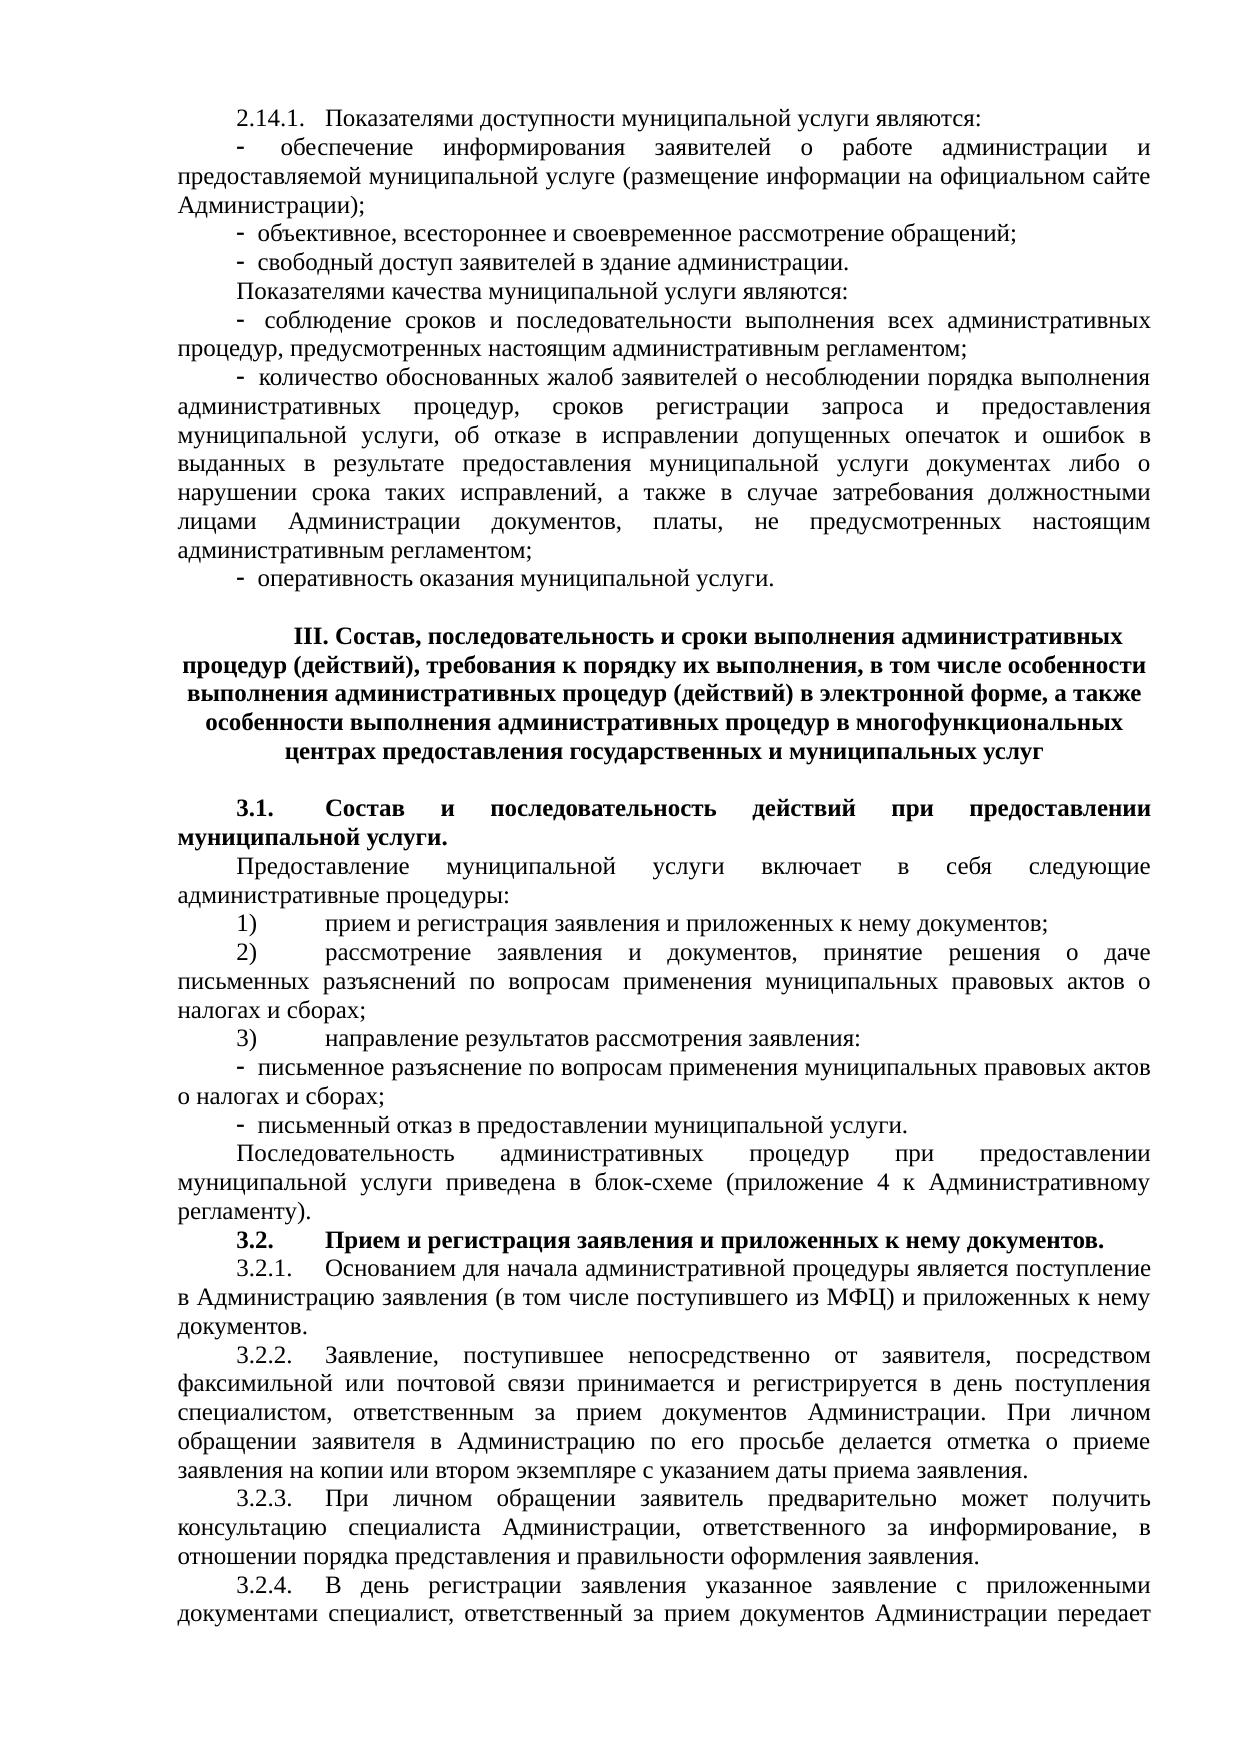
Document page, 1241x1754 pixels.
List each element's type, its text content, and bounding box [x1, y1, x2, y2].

list Заявление, поступившее непосредственно от заявителя, посредством факсимильной или почтовой связи принимается и регистрируется в день поступления специалистом, ответственным за прием документов Администрации. При личном обращении заявителя в Администрацию по его просьбе делается отметка о приеме заявления на копии или втором экземпляре с указанием даты приема заявления. [177, 1340, 1152, 1483]
list Основанием для начала административной процедуры является поступление в Администрацию заявления (в том числе поступившего из МФЦ) и приложенных к нему документов. [177, 1253, 1152, 1340]
list соблюдение сроков и последовательности выполнения всех административных процедур, предусмотренных настоящим административным регламентом; [177, 305, 1152, 362]
text Показателями качества муниципальной услуги являются: [177, 276, 1152, 305]
list объективное, всестороннее и своевременное рассмотрение обращений; [177, 218, 1152, 247]
list обеспечение информирования заявителей о работе администрации и предоставляемой муниципальной услуге (размещение информации на официальном сайте Администрации); [177, 132, 1152, 218]
list Показателями доступности муниципальной услуги являются: [177, 103, 1152, 132]
text Предоставление муниципальной услуги включает в себя следующие административные процедуры: [177, 851, 1152, 908]
list При личном обращении заявитель предварительно может получить консультацию специалиста Администрации, ответственного за информирование, в отношении порядка представления и правильности оформления заявления. [177, 1483, 1152, 1570]
list письменный отказ в предоставлении муниципальной услуги. [177, 1110, 1152, 1138]
list Состав и последовательность действий при предоставлении муниципальной услуги. [177, 793, 1152, 851]
list письменное разъяснение по вопросам применения муниципальных правовых актов о налогах и сборах; [177, 1052, 1152, 1110]
list оперативность оказания муниципальной услуги. [177, 563, 1152, 592]
list направление результатов рассмотрения заявления: [177, 1023, 1152, 1052]
list количество обоснованных жалоб заявителей о несоблюдении порядка выполнения административных процедур, сроков регистрации запроса и предоставления муниципальной услуги, об отказе в исправлении допущенных опечаток и ошибок в выданных в результате предоставления муниципальной услуги документах либо о нарушении срока таких исправлений, а также в случае затребования должностными лицами Администрации документов, платы, не предусмотренных настоящим административным регламентом; [177, 362, 1152, 563]
list прием и регистрация заявления и приложенных к нему документов; [177, 908, 1152, 937]
list Прием и регистрация заявления и приложенных к нему документов. [177, 1225, 1152, 1253]
text Последовательность административных процедур при предоставлении муниципальной услуги приведена в блок-схеме (приложение 4 к Административному регламенту). [177, 1138, 1152, 1225]
text III. Состав, последовательность и сроки выполнения административных процедур (действий), требования к порядку их выполнения, в том числе особенности выполнения административных процедур (действий) в электронной форме, а также особенности выполнения административных процедур в многофункциональных центрах предоставления государственных и муниципальных услуг [177, 621, 1152, 765]
list свободный доступ заявителей в здание администрации. [177, 247, 1152, 276]
list рассмотрение заявления и документов, принятие решения о даче письменных разъяснений по вопросам применения муниципальных правовых актов о налогах и сборах; [177, 937, 1152, 1023]
list В день регистрации заявления указанное заявление с приложенными документами специалист, ответственный за прием документов Администрации передает [177, 1570, 1152, 1627]
